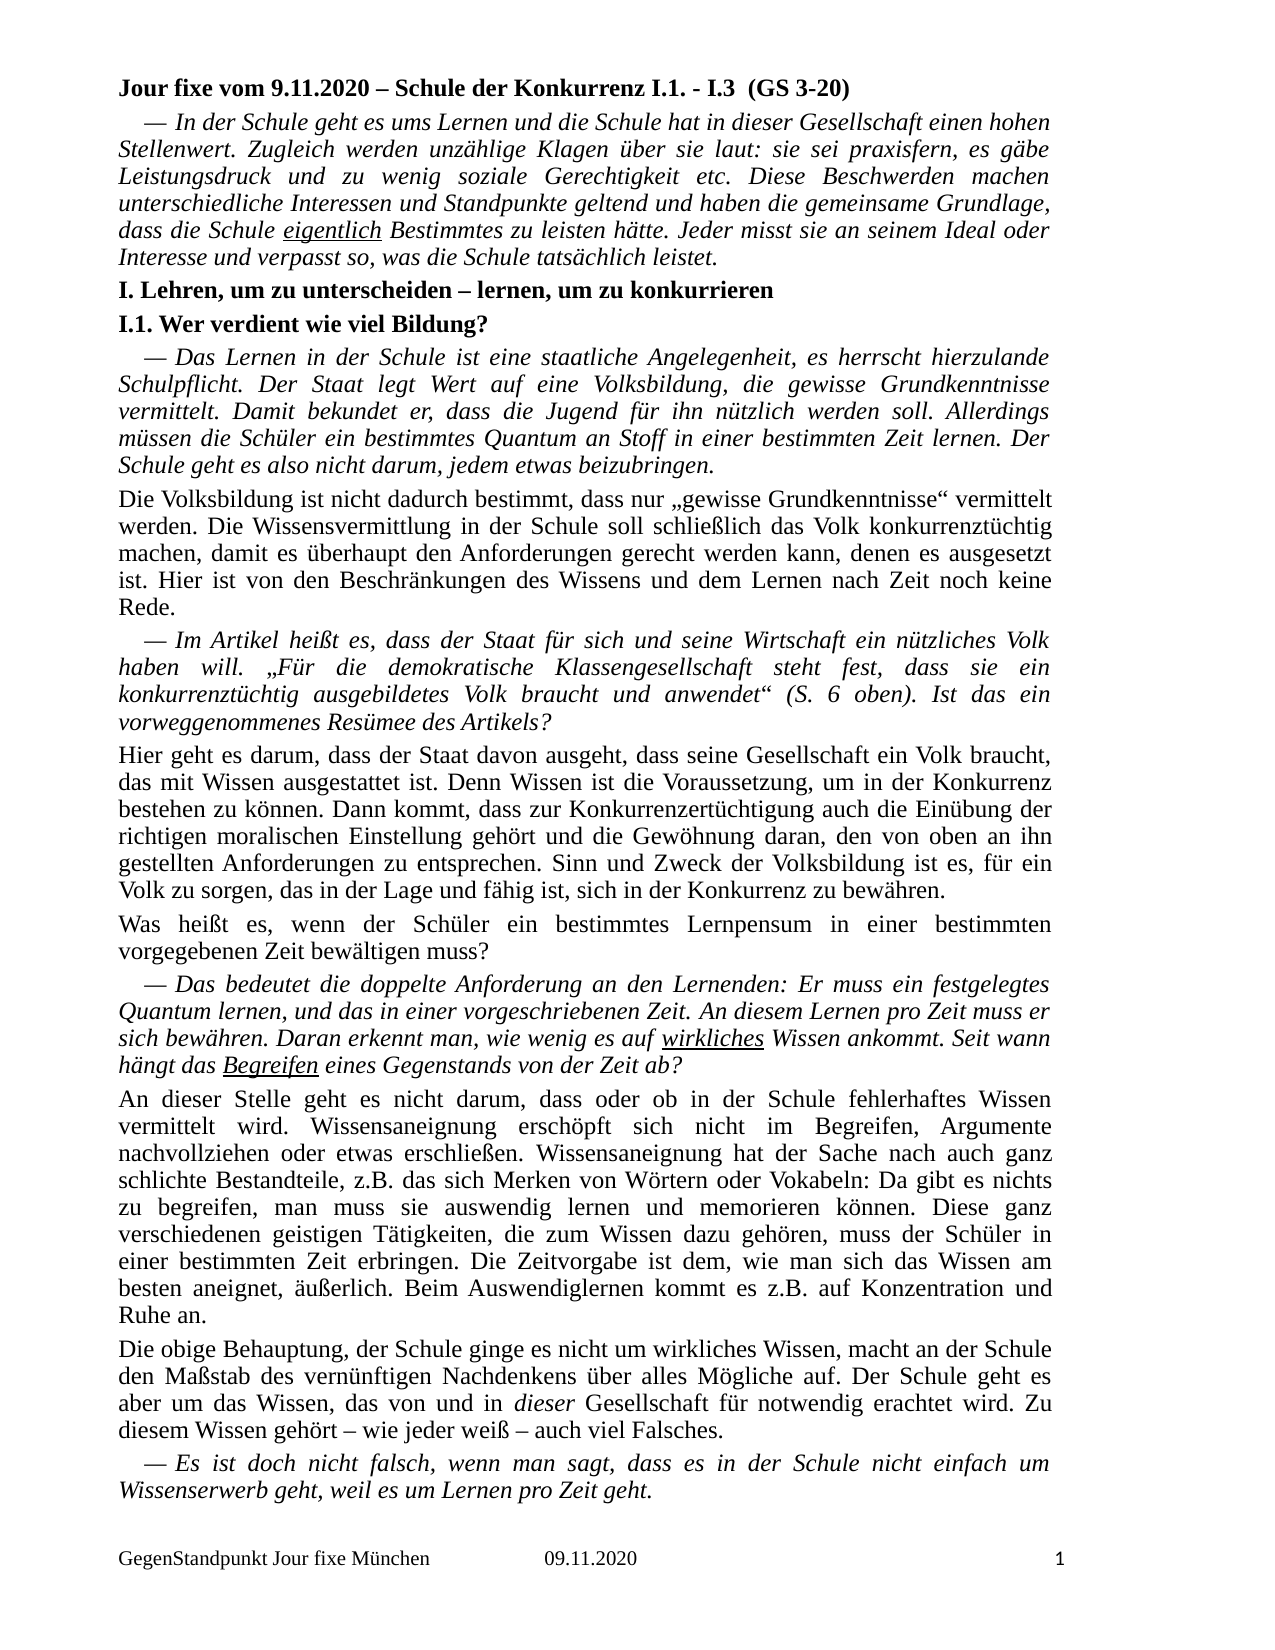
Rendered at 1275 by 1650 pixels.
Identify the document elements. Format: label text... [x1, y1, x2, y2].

text Die obige Behauptung, der Schule ginge es nicht um wirkliches Wissen, macht an der Schule den Maßstab des vernünftigen Nachdenkens über alles Mögliche auf. Der Schule geht es aber um das Wissen, das von und in dieser Gesellschaft für notwendig erachtet wird. Zu diesem Wissen gehört – wie jeder weiß – auch viel Falsches. [118, 1335, 1053, 1444]
text Hier geht es darum, dass der Staat davon ausgeht, dass seine Gesellschaft ein Volk braucht, das mit Wissen ausgestattet ist. Denn Wissen ist die Voraussetzung, um in der Konkurrenz bestehen zu können. Dann kommt, dass zur Konkurrenzertüchtigung auch die Einübung der richtigen moralischen Einstellung gehört und die Gewöhnung daran, den von oben an ihn gestellten Anforderungen zu entsprechen. Sinn und Zweck der Volksbildung ist es, für ein Volk zu sorgen, das in der Lage und fähig ist, sich in der Konkurrenz zu bewähren. [118, 742, 1053, 904]
text — Das Lernen in der Schule ist eine staatliche Angelegenheit, es herrscht hierzulande Schulpflicht. Der Staat legt Wert auf eine Volksbildung, die gewisse Grundkenntnisse vermittelt. Damit bekundet er, dass die Jugend für ihn nützlich werden soll. Allerdings müssen die Schüler ein bestimmtes Quantum an Stoff in einer bestimmten Zeit lernen. Der Schule geht es also nicht darum, jedem etwas beizubringen. [118, 344, 1053, 479]
text Was heißt es, wenn der Schüler ein bestimmtes Lernpensum in einer bestimmten vorgegebenen Zeit bewältigen muss? [118, 910, 1053, 964]
text ­Jour fixe vom 9.11.2020 – Schule der Konkurrenz I.1. - I.3 (GS 3-20) [118, 75, 1053, 102]
text — Das bedeutet die doppelte Anforderung an den Lernenden: Er muss ein festgelegtes Quantum lernen, und das in einer vorgeschriebenen Zeit. An diesem Lernen pro Zeit muss er sich bewähren. Daran erkennt man, wie wenig es auf wirkliches Wissen ankommt. Seit wann hängt das Begreifen eines Gegenstands von der Zeit ab? [118, 971, 1053, 1079]
text — Im Artikel heißt es, dass der Staat für sich und seine Wirtschaft ein nützliches Volk haben will. „Für die demokratische Klassengesellschaft steht fest, dass sie ein konkurrenztüchtig ausgebildetes Volk braucht und anwendet“ (S. 6 oben). Ist das ein vorweggenommenes Resümee des Artikels? [118, 627, 1053, 735]
text — Es ist doch nicht falsch, wenn man sagt, dass es in der Schule nicht einfach um Wissenserwerb geht, weil es um Lernen pro Zeit geht. [118, 1450, 1053, 1504]
text — In der Schule geht es ums Lernen und die Schule hat in dieser Gesellschaft einen hohen Stellenwert. Zugleich werden unzählige Klagen über sie laut: sie sei praxisfern, es gäbe Leistungsdruck und zu wenig soziale Gerechtigkeit etc. Diese Beschwerden machen unterschiedliche Interessen und Standpunkte geltend und haben die gemeinsame Grundlage, dass die Schule eigentlich Bestimmtes zu leisten hätte. Jeder misst sie an seinem Ideal oder Interesse und verpasst so, was die Schule tatsächlich leistet. [118, 108, 1053, 271]
text Die Volksbildung ist nicht dadurch bestimmt, dass nur „gewisse Grundkenntnisse“ vermittelt werden. Die Wissensvermittlung in der Schule soll schließlich das Volk konkurrenztüchtig machen, damit es überhaupt den Anforderungen gerecht werden kann, denen es ausgesetzt ist. Hier ist von den Beschränkungen des Wissens und dem Lernen nach Zeit noch keine Rede. [118, 485, 1053, 621]
text I.1. Wer verdient wie viel Bildung? [118, 310, 1053, 337]
text An dieser Stelle geht es nicht darum, dass oder ob in der Schule fehlerhaftes Wissen vermittelt wird. Wissensaneignung erschöpft sich nicht im Begreifen, Argumente nachvollziehen oder etwas erschließen. Wissensaneignung hat der Sache nach auch ganz schlichte Bestandteile, z.B. das sich Merken von Wörtern oder Vokabeln: Da gibt es nichts zu begreifen, man muss sie auswendig lernen und memorieren können. Diese ganz verschiedenen geistigen Tätigkeiten, die zum Wissen dazu gehören, muss der Schüler in einer bestimmten Zeit erbringen. Die Zeitvorgabe ist dem, wie man sich das Wissen am besten aneignet, äußerlich. Beim Auswendiglernen kommt es z.B. auf Konzentration und Ruhe an. [118, 1085, 1053, 1329]
text I. Lehren, um zu unterscheiden – lernen, um zu konkurrieren [118, 277, 1053, 304]
